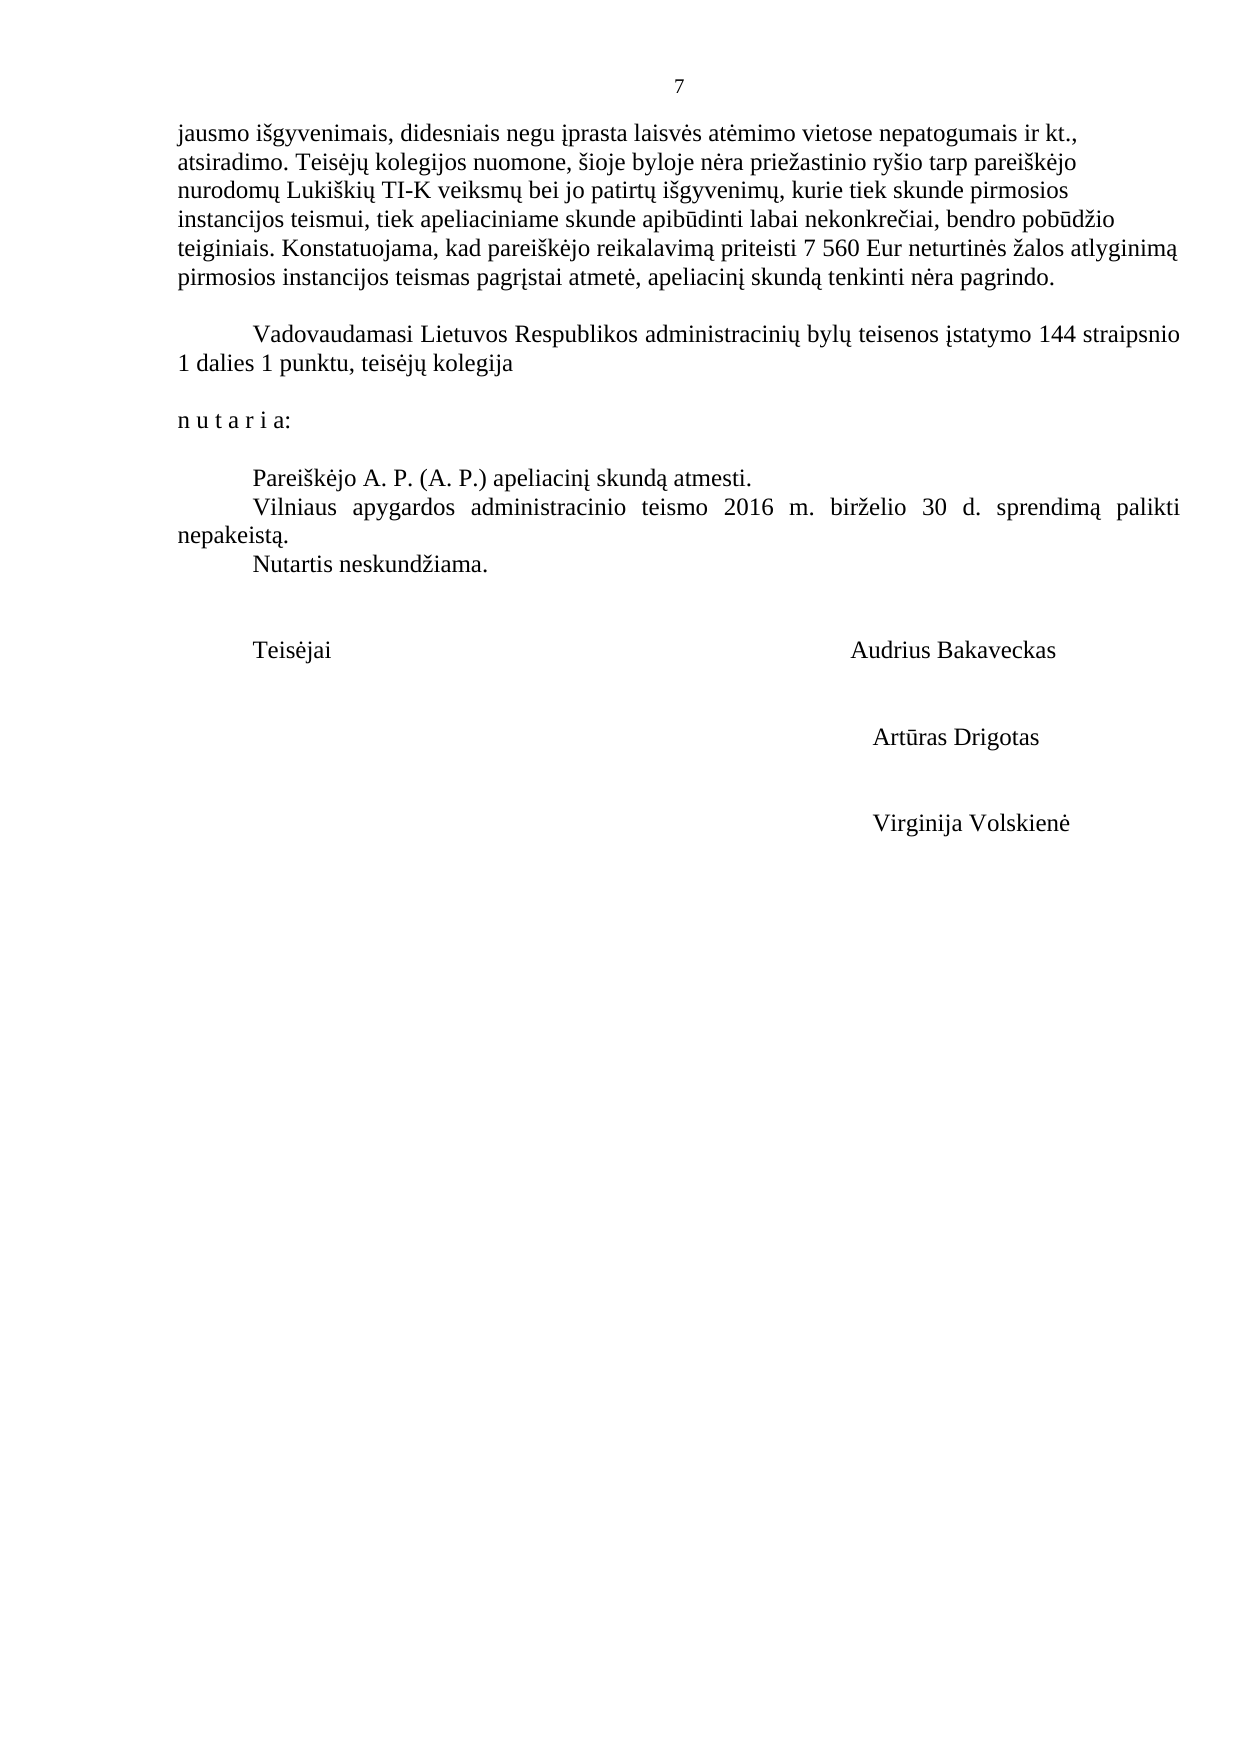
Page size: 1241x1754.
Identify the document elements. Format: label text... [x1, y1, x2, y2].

text Teisėjai Audrius Bakaveckas [177, 636, 1181, 664]
text n u t a r i a: [177, 406, 1181, 434]
text Artūras Drigotas [177, 722, 1181, 751]
text Virginija Volskienė [177, 808, 1181, 837]
text jausmo išgyvenimais, didesniais negu įprasta laisvės atėmimo vietose nepatogumais ir kt., atsiradimo. Teisėjų kolegijos nuomone, šioje byloje nėra priežastinio ryšio tarp pareiškėjo nurodomų Lukiškių TI-K veiksmų bei jo patirtų išgyvenimų, kurie tiek skunde pirmosios instancijos teismui, tiek apeliaciniame skunde apibūdinti labai nekonkrečiai, bendro pobūdžio teiginiais. Konstatuojama, kad pareiškėjo reikalavimą priteisti 7 560 Eur neturtinės žalos atlyginimą pirmosios instancijos teismas pagrįstai atmetė, apeliacinį skundą tenkinti nėra pagrindo. [177, 118, 1181, 291]
text Vadovaudamasi Lietuvos Respublikos administracinių bylų teisenos įstatymo 144 straipsnio 1 dalies 1 punktu, teisėjų kolegija [177, 319, 1181, 377]
text Nutartis neskundžiama. [177, 549, 1181, 578]
text Pareiškėjo A. P. (A. P.) apeliacinį skundą atmesti. [177, 463, 1181, 492]
text Vilniaus apygardos administracinio teismo 2016 m. birželio 30 d. sprendimą palikti nepakeistą. [177, 492, 1181, 549]
